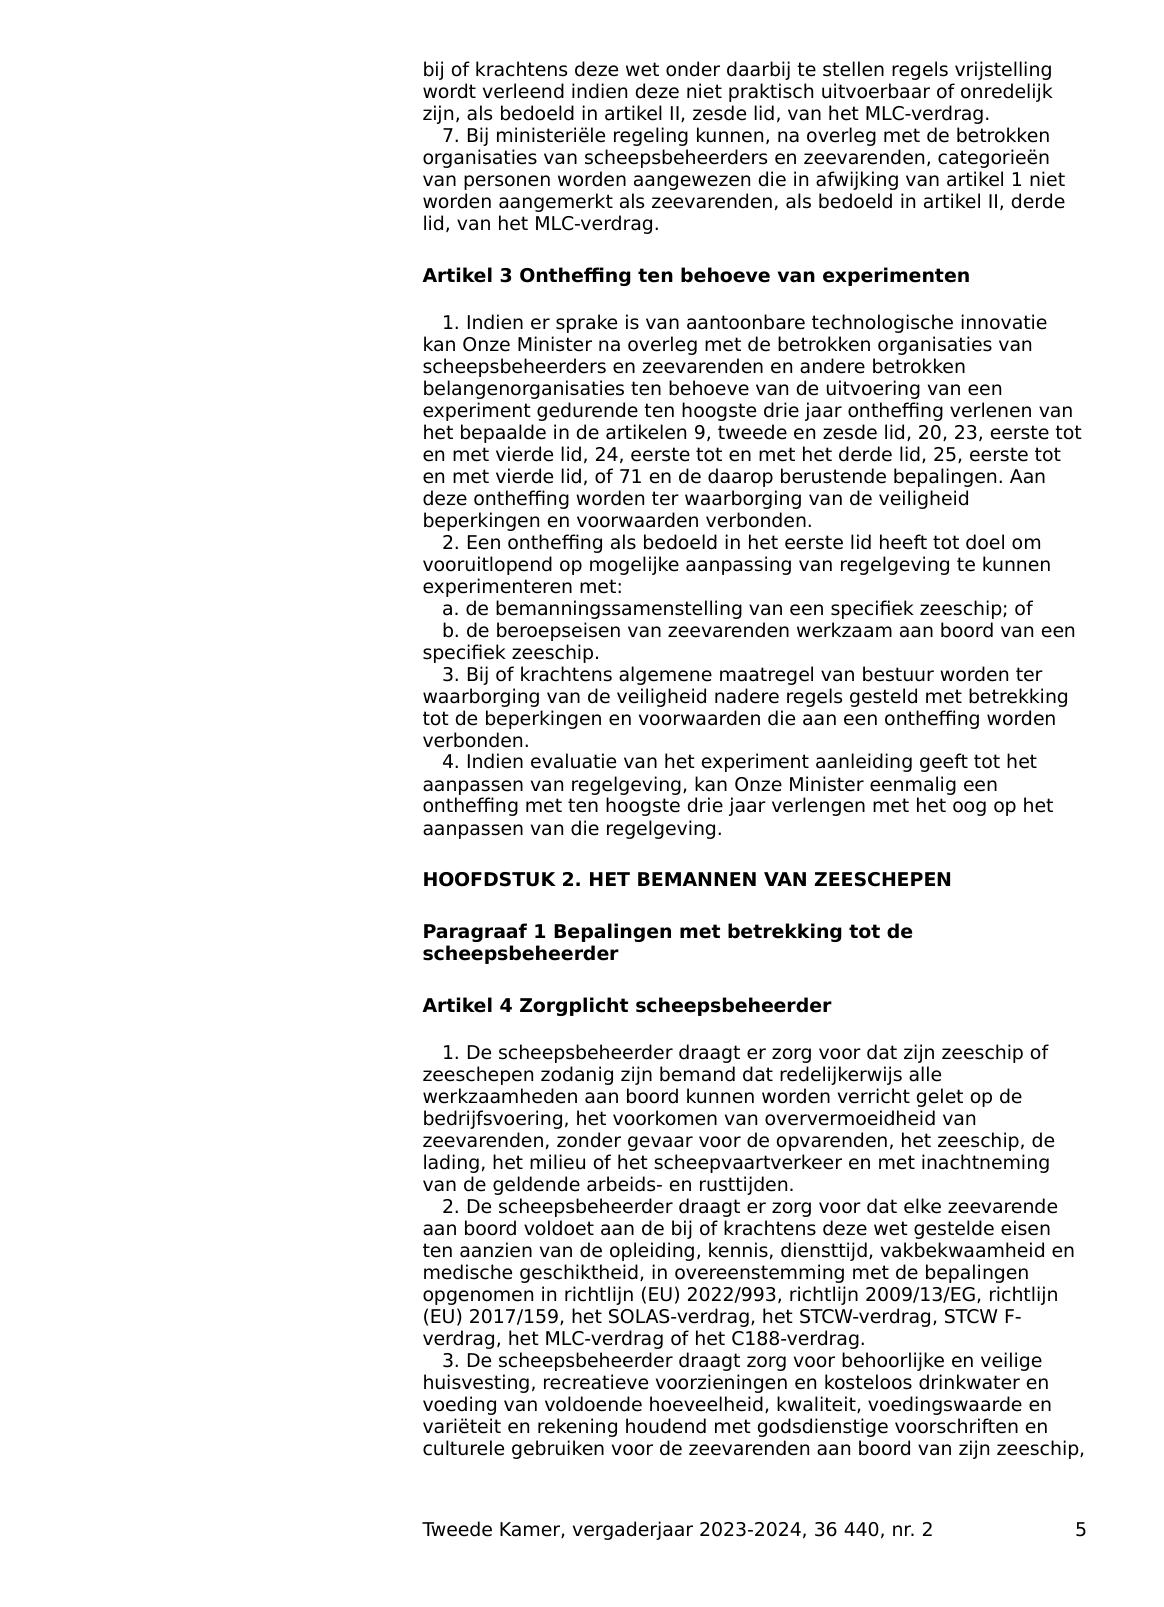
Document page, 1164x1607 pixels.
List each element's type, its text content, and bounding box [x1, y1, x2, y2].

text 1. Indien er sprake is van aantoonbare technologische innovatie kan Onze Minister na overleg met de betrokken organisaties van scheepsbeheerders en zeevarenden en andere betrokken belangenorganisaties ten behoeve van de uitvoering van een experiment gedurende ten hoogste drie jaar ontheffing verlenen van het bepaalde in de artikelen 9, tweede en zesde lid, 20, 23, eerste tot en met vierde lid, 24, eerste tot en met het derde lid, 25, eerste tot en met vierde lid, of 71 en de daarop berustende bepalingen. Aan deze ontheffing worden ter waarborging van de veiligheid beperkingen en voorwaarden verbonden. [422, 312, 1087, 532]
text 1. De scheepsbeheerder draagt er zorg voor dat zijn zeeschip of zeeschepen zodanig zijn bemand dat redelijkerwijs alle werkzaamheden aan boord kunnen worden verricht gelet op de bedrijfsvoering, het voorkomen van oververmoeidheid van zeevarenden, zonder gevaar voor de opvarenden, het zeeschip, de lading, het milieu of het scheepvaartverkeer en met inachtneming van de geldende arbeids- en rusttijden. [422, 1042, 1087, 1196]
text 3. De scheepsbeheerder draagt zorg voor behoorlijke en veilige huisvesting, recreatieve voorzieningen en kosteloos drinkwater en voeding van voldoende hoeveelheid, kwaliteit, voedingswaarde en variëteit en rekening houdend met godsdienstige voorschriften en culturele gebruiken voor de zeevarenden aan boord van zijn zeeschip, [422, 1350, 1087, 1460]
text 3. Bij of krachtens algemene maatregel van bestuur worden ter waarborging van de veiligheid nadere regels gesteld met betrekking tot de beperkingen en voorwaarden die aan een ontheffing worden verbonden. [422, 663, 1087, 751]
text 2. De scheepsbeheerder draagt er zorg voor dat elke zeevarende aan boord voldoet aan de bij of krachtens deze wet gestelde eisen ten aanzien van de opleiding, kennis, diensttijd, vakbekwaamheid en medische geschiktheid, in overeenstemming met de bepalingen opgenomen in richtlijn (EU) 2022/993, richtlijn 2009/13/EG, richtlijn (EU) 2017/159, het SOLAS-verdrag, het STCW-verdrag, STCW F-verdrag, het MLC-verdrag of het C188-verdrag. [422, 1196, 1087, 1350]
text 4. Indien evaluatie van het experiment aanleiding geeft tot het aanpassen van regelgeving, kan Onze Minister eenmalig een ontheffing met ten hoogste drie jaar verlengen met het oog op het aanpassen van die regelgeving. [422, 751, 1087, 839]
text 7. Bij ministeriële regeling kunnen, na overleg met de betrokken organisaties van scheepsbeheerders en zeevarenden, categorieën van personen worden aangewezen die in afwijking van artikel 1 niet worden aangemerkt als zeevarenden, als bedoeld in artikel II, derde lid, van het MLC-verdrag. [422, 125, 1087, 235]
text a. de bemanningssamenstelling van een specifiek zeeschip; of [422, 598, 1087, 619]
text 2. Een ontheffing als bedoeld in het eerste lid heeft tot doel om vooruitlopend op mogelijke aanpassing van regelgeving te kunnen experimenteren met: [422, 532, 1087, 598]
text b. de beroepseisen van zeevarenden werkzaam aan boord van een specifiek zeeschip. [422, 619, 1087, 663]
subtitle Paragraaf 1 Bepalingen met betrekking tot de scheepsbeheerder [422, 921, 1087, 965]
text bij of krachtens deze wet onder daarbij te stellen regels vrijstelling wordt verleend indien deze niet praktisch uitvoerbaar of onredelijk zijn, als bedoeld in artikel II, zesde lid, van het MLC-verdrag. [422, 59, 1087, 125]
subtitle HOOFDSTUK 2. HET BEMANNEN VAN ZEESCHEPEN [422, 869, 1087, 891]
subtitle Artikel 4 Zorgplicht scheepsbeheerder [422, 995, 1087, 1017]
subtitle Artikel 3 Ontheffing ten behoeve van experimenten [422, 265, 1087, 287]
